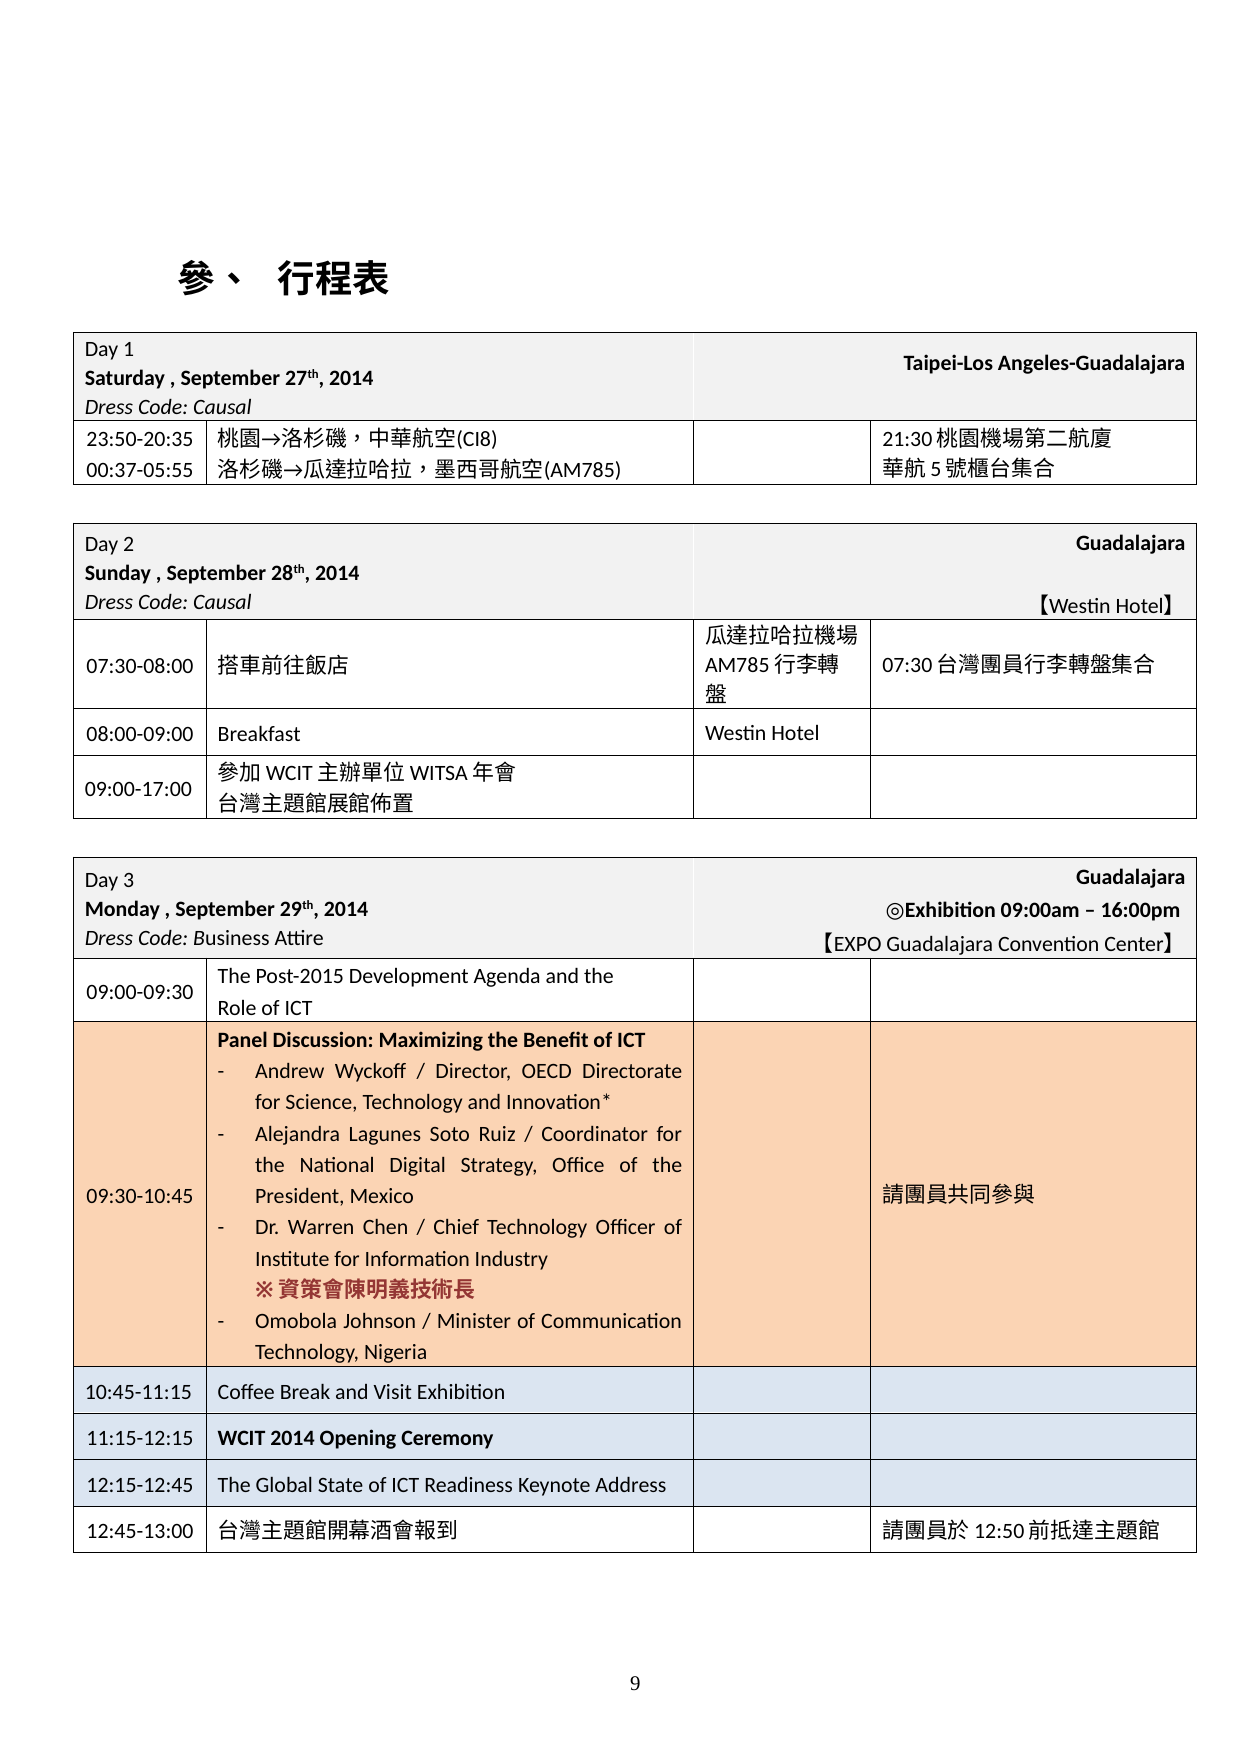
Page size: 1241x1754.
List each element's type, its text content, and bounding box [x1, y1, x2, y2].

table_cell [694, 1022, 870, 1366]
table_cell The Global State of ICT Readiness Keynote Address [207, 1460, 693, 1506]
table_cell Westin Hotel [694, 709, 870, 754]
table_cell WCIT 2014 Opening Ceremony [207, 1414, 693, 1459]
table_cell 桃園→洛杉磯，中華航空(CI8) 洛杉磯→瓜達拉哈拉，墨西哥航空(AM785) [207, 421, 693, 484]
table_cell 09:00-17:00 [74, 756, 206, 818]
table_cell [871, 1460, 1196, 1506]
table_cell [694, 1414, 870, 1459]
table_cell 12:15-12:45 [74, 1460, 206, 1506]
table_cell 請團員共同參與 [871, 1022, 1196, 1366]
table_header Day 2 Sunday , September 28th, 2014 Dress Code: Causal [74, 524, 693, 619]
table_cell Breakfast [207, 709, 693, 754]
table_cell 搭車前往飯店 [207, 620, 693, 708]
table_cell [871, 756, 1196, 818]
table_cell The Post-2015 Development Agenda and the Role of ICT [207, 959, 693, 1021]
table_cell [694, 756, 870, 818]
table_cell Panel Discussion: Maximizing the Benefit of ICT Andrew Wyckoff / Director, OECD Directorate for Science, Technology and Innovation* Alejandra Lagunes Soto Ruiz / Coordinator for the National Digital Strategy, Office of the President, Mexico Dr. Warren Chen / Chief Technology Officer of Institute for Information Industry ※ 資策會陳明義技術長 Omobola Johnson / Minister of Communication Technology, Nigeria [207, 1022, 693, 1366]
table_cell 09:00-09:30 [74, 959, 206, 1021]
table_header Day 3 Monday , September 29th, 2014 Dress Code: Business Attire [74, 858, 693, 958]
table_header Taipei-Los Angeles-Guadalajara [694, 333, 1196, 420]
table_cell [871, 709, 1196, 754]
subtitle 行程表 [177, 238, 1093, 313]
table_cell 11:15-12:15 [74, 1414, 206, 1459]
table_header Day 1 Saturday , September 27th, 2014 Dress Code: Causal [74, 333, 693, 420]
table_cell [694, 421, 870, 484]
table_cell 21:30桃園機場第二航廈 華航5號櫃台集合 [871, 421, 1196, 484]
table_cell [694, 1367, 870, 1412]
table_cell 10:45-11:15 [74, 1367, 206, 1412]
table_cell 12:45-13:00 [74, 1507, 206, 1552]
table_cell 台灣主題館開幕酒會報到 [207, 1507, 693, 1552]
table_cell [871, 1367, 1196, 1412]
table_cell 23:50-20:35 00:37-05:55 [74, 421, 206, 484]
table_cell Coffee Break and Visit Exhibition [207, 1367, 693, 1412]
table_cell [871, 1414, 1196, 1459]
table_cell [871, 959, 1196, 1021]
table_cell 參加WCIT 主辦單位WITSA年會 台灣主題館展館佈置 [207, 756, 693, 818]
table_cell 07:30-08:00 [74, 620, 206, 708]
table_header Guadalajara 【Westin Hotel】 [694, 524, 1196, 619]
table_header Guadalajara ◎Exhibition 09:00am – 16:00pm 【EXPO Guadalajara Convention Center】 [694, 858, 1196, 958]
table_cell [694, 959, 870, 1021]
table_cell 08:00-09:00 [74, 709, 206, 754]
table_cell 瓜達拉哈拉機場AM785行李轉盤 [694, 620, 870, 708]
table_cell 07:30台灣團員行李轉盤集合 [871, 620, 1196, 708]
table_cell 09:30-10:45 [74, 1022, 206, 1366]
table_cell [694, 1507, 870, 1552]
table_cell 請團員於12:50前抵達主題館 [871, 1507, 1196, 1552]
table_cell [694, 1460, 870, 1506]
